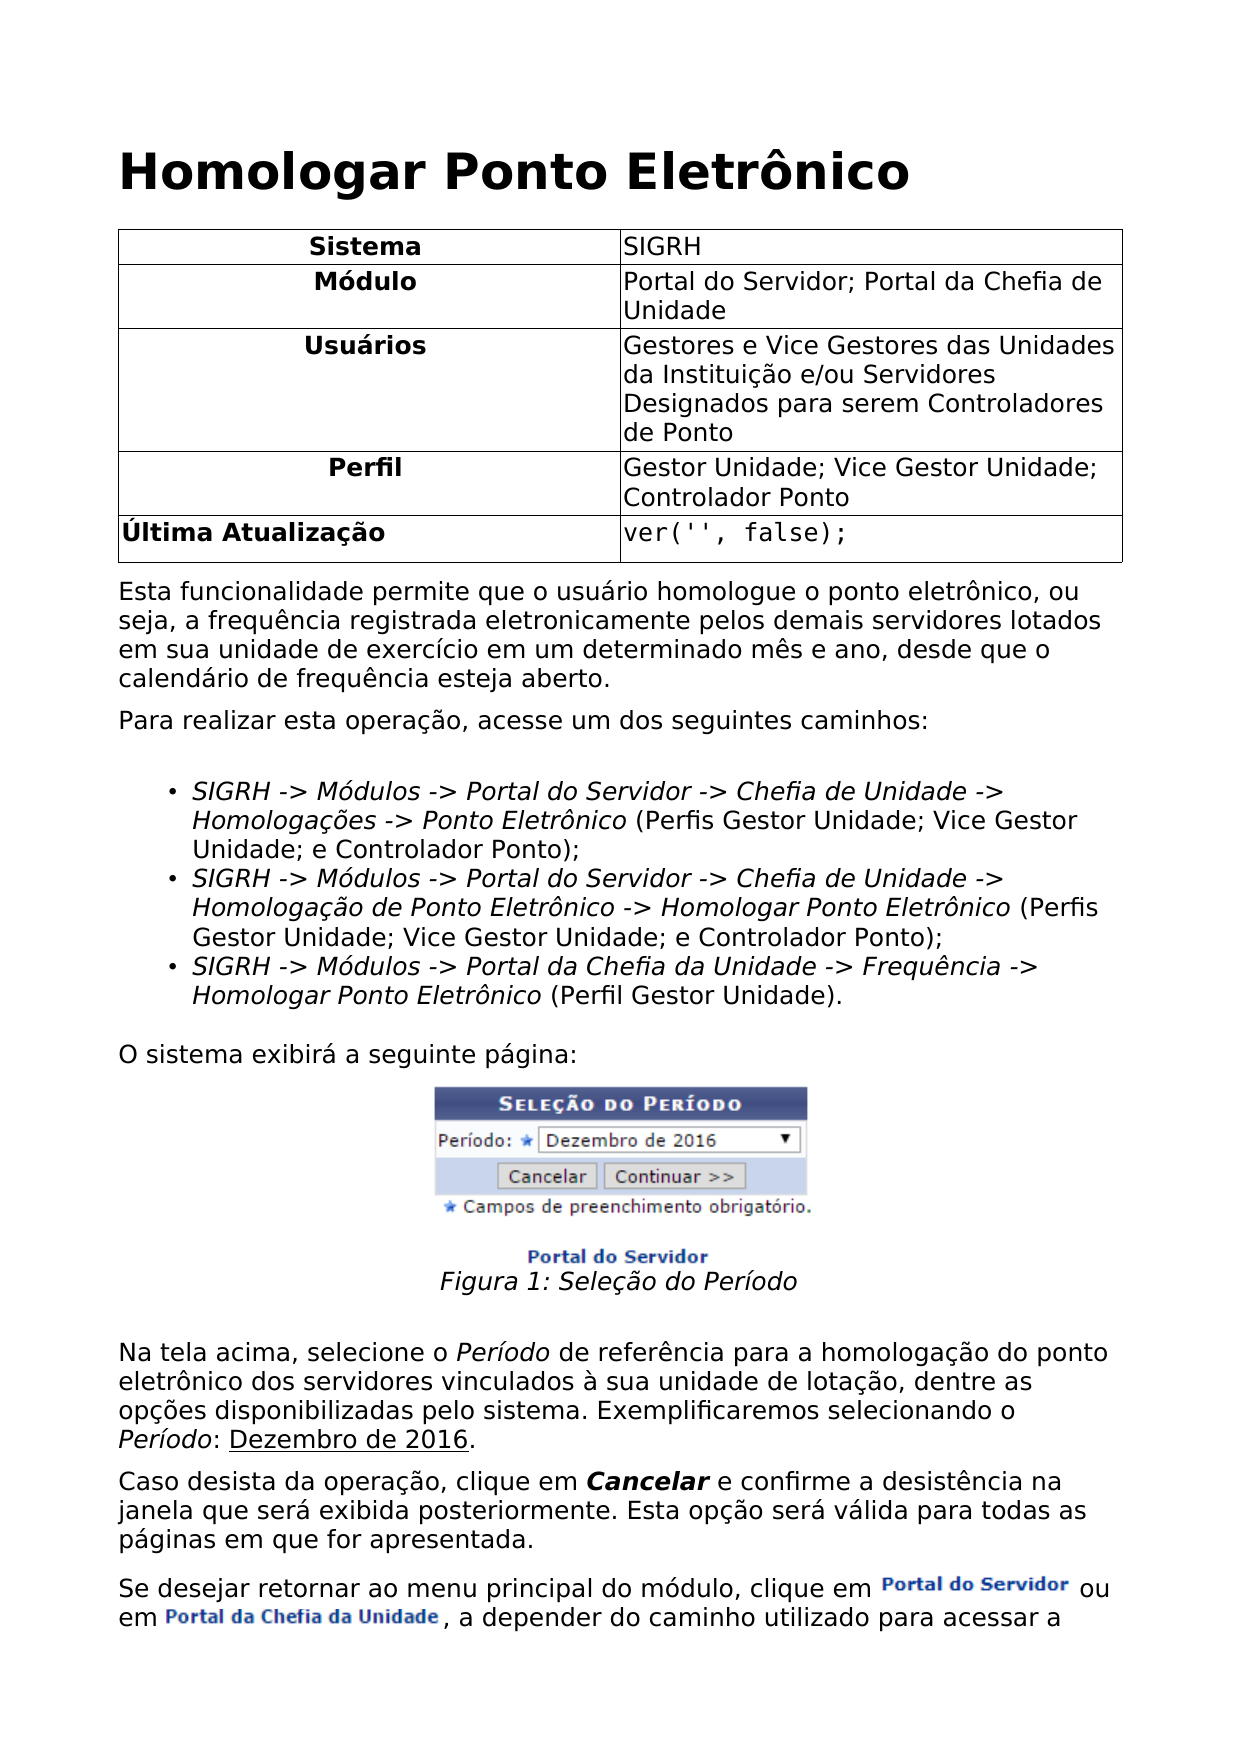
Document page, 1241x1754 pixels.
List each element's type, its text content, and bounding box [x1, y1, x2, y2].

text Esta funcionalidade permite que o usuário homologue o ponto eletrônico, ou seja, a frequência registrada eletronicamente pelos demais servidores lotados em sua unidade de exercício em um determinado mês e ano, desde que o calendário de frequência esteja aberto. [118, 577, 1122, 693]
list SIGRH -> Módulos -> Portal da Chefia da Unidade -> Frequência -> Homologar Ponto Eletrônico (Perfil Gestor Unidade). [177, 952, 1122, 1010]
table_cell Portal do Servidor; Portal da Chefia de Unidade [621, 265, 1122, 328]
list SIGRH -> Módulos -> Portal do Servidor -> Chefia de Unidade -> Homologações -> Ponto Eletrônico (Perfis Gestor Unidade; Vice Gestor Unidade; e Controlador Ponto); [177, 777, 1122, 864]
picture [165, 1609, 443, 1627]
text Figura 1: Seleção do Período [424, 1268, 816, 1297]
table_cell ver('', false); [621, 516, 1122, 562]
table_cell Módulo [119, 265, 620, 328]
text O sistema exibirá a seguinte página: [118, 1040, 1122, 1069]
picture [424, 1081, 817, 1268]
subtitle Homologar Ponto Eletrônico [118, 143, 1122, 201]
table_cell Gestor Unidade; Vice Gestor Unidade; Controlador Ponto [621, 452, 1122, 515]
text Na tela acima, selecione o Período de referência para a homologação do ponto eletrônico dos servidores vinculados à sua unidade de lotação, dentre as opções disponibilizadas pelo sistema. Exemplificaremos selecionando o Período: Dezembro de 2016. [118, 1338, 1122, 1455]
list SIGRH -> Módulos -> Portal do Servidor -> Chefia de Unidade -> Homologação de Ponto Eletrônico -> Homologar Ponto Eletrônico (Perfis Gestor Unidade; Vice Gestor Unidade; e Controlador Ponto); [177, 864, 1122, 952]
table_header SIGRH [621, 230, 1122, 264]
table_header Sistema [119, 230, 620, 264]
table_cell Perfil [119, 452, 620, 515]
text Caso desista da operação, clique em Cancelar e confirme a desistência na janela que será exibida posteriormente. Esta opção será válida para todas as páginas em que for apresentada. [118, 1467, 1122, 1555]
picture [880, 1567, 1072, 1597]
table_cell Gestores e Vice Gestores das Unidades da Instituição e/ou Servidores Designados para serem Controladores de Ponto [621, 329, 1122, 451]
table_cell Última Atualização [119, 516, 620, 562]
text Se desejar retornar ao menu principal do módulo, clique em ou em , a depender do caminho utilizado para acessar a [118, 1567, 1122, 1632]
table_cell Usuários [119, 329, 620, 451]
text Para realizar esta operação, acesse um dos seguintes caminhos: [118, 706, 1122, 735]
